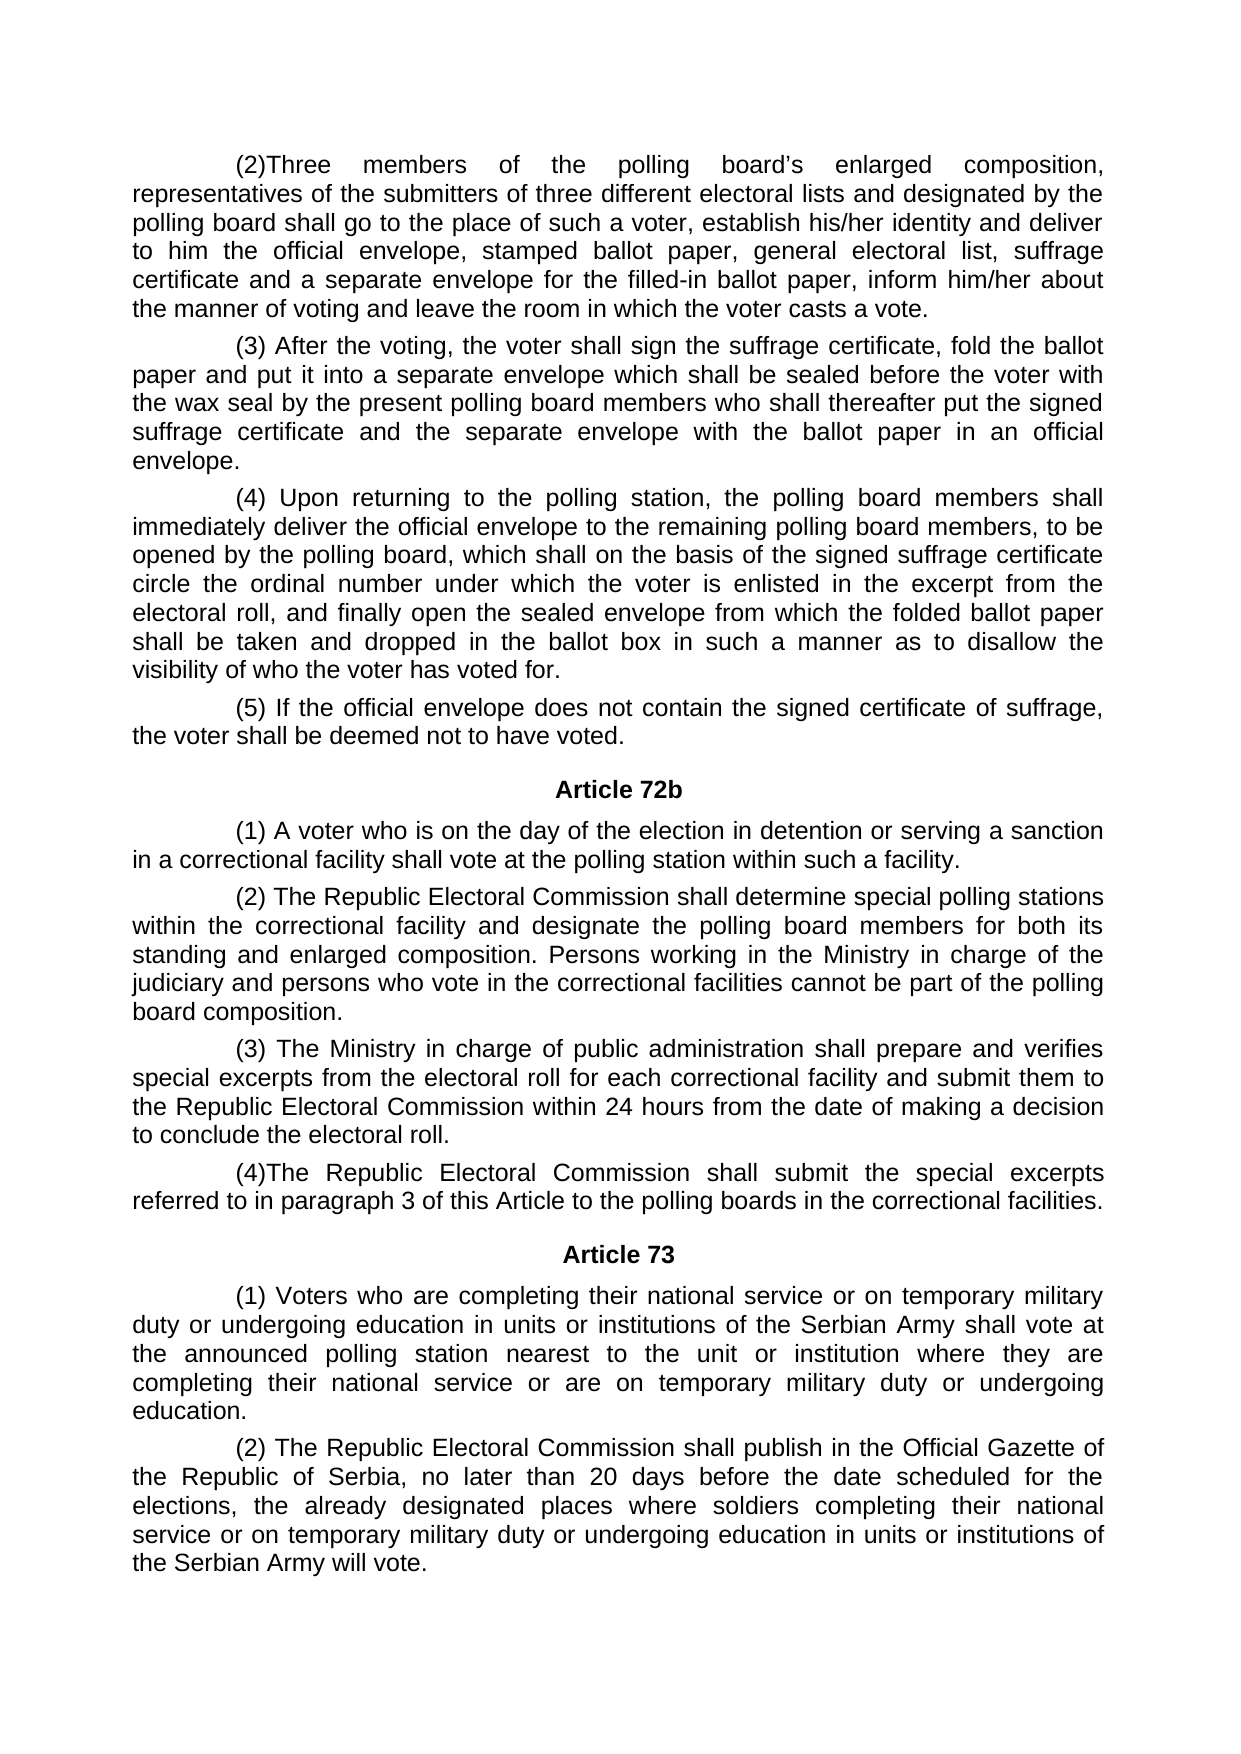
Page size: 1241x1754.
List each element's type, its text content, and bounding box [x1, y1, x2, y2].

text (1) A voter who is on the day of the election in detention or serving a sanction in a correctional facility shall vote at the polling station within such a facility. [132, 816, 1106, 874]
text (1) Voters who are completing their national service or on temporary military duty or undergoing education in units or institutions of the Serbian Army shall vote at the announced polling station nearest to the unit or institution where they are completing their national service or are on temporary military duty or undergoing education. [132, 1281, 1106, 1425]
text (4) Upon returning to the polling station, the polling board members shall immediately deliver the official envelope to the remaining polling board members, to be opened by the polling board, which shall on the basis of the signed suffrage certificate circle the ordinal number under which the voter is enlisted in the excerpt from the electoral roll, and finally open the sealed envelope from which the folded ballot paper shall be taken and dropped in the ballot box in such a manner as to disallow the visibility of who the voter has voted for. [132, 483, 1106, 684]
text (5) If the official envelope does not contain the signed certificate of suffrage, the voter shall be deemed not to have voted. [132, 692, 1106, 750]
text (2)Three members of the polling board’s enlarged composition, representatives of the submitters of three different electoral lists and designated by the polling board shall go to the place of such a voter, establish his/her identity and deliver to him the official envelope, stamped ballot paper, general electoral list, suffrage certificate and a separate envelope for the filled-in ballot paper, inform him/her about the manner of voting and leave the room in which the voter casts a vote. [132, 150, 1106, 322]
text (3) After the voting, the voter shall sign the suffrage certificate, fold the ballot paper and put it into a separate envelope which shall be sealed before the voter with the wax seal by the present polling board members who shall thereafter put the signed suffrage certificate and the separate envelope with the ballot paper in an official envelope. [132, 331, 1106, 474]
text (2) The Republic Electoral Commission shall publish in the Official Gazette of the Republic of Serbia, no later than 20 days before the date scheduled for the elections, the already designated places where soldiers completing their national service or on temporary military duty or undergoing education in units or institutions of the Serbian Army will vote. [132, 1433, 1106, 1577]
text (2) The Republic Electoral Commission shall determine special polling stations within the correctional facility and designate the polling board members for both its standing and enlarged composition. Persons working in the Ministry in charge of the judiciary and persons who vote in the correctional facilities cannot be part of the polling board composition. [132, 882, 1106, 1026]
text (4)The Republic Electoral Commission shall submit the special excerpts referred to in paragraph 3 of this Article to the polling boards in the correctional facilities. [132, 1157, 1106, 1215]
text Article 72b [132, 775, 1106, 804]
text Article 73 [132, 1240, 1106, 1269]
text (3) The Ministry in charge of public administration shall prepare and verifies special excerpts from the electoral roll for each correctional facility and submit them to the Republic Electoral Commission within 24 hours from the date of making a decision to conclude the electoral roll. [132, 1034, 1106, 1149]
